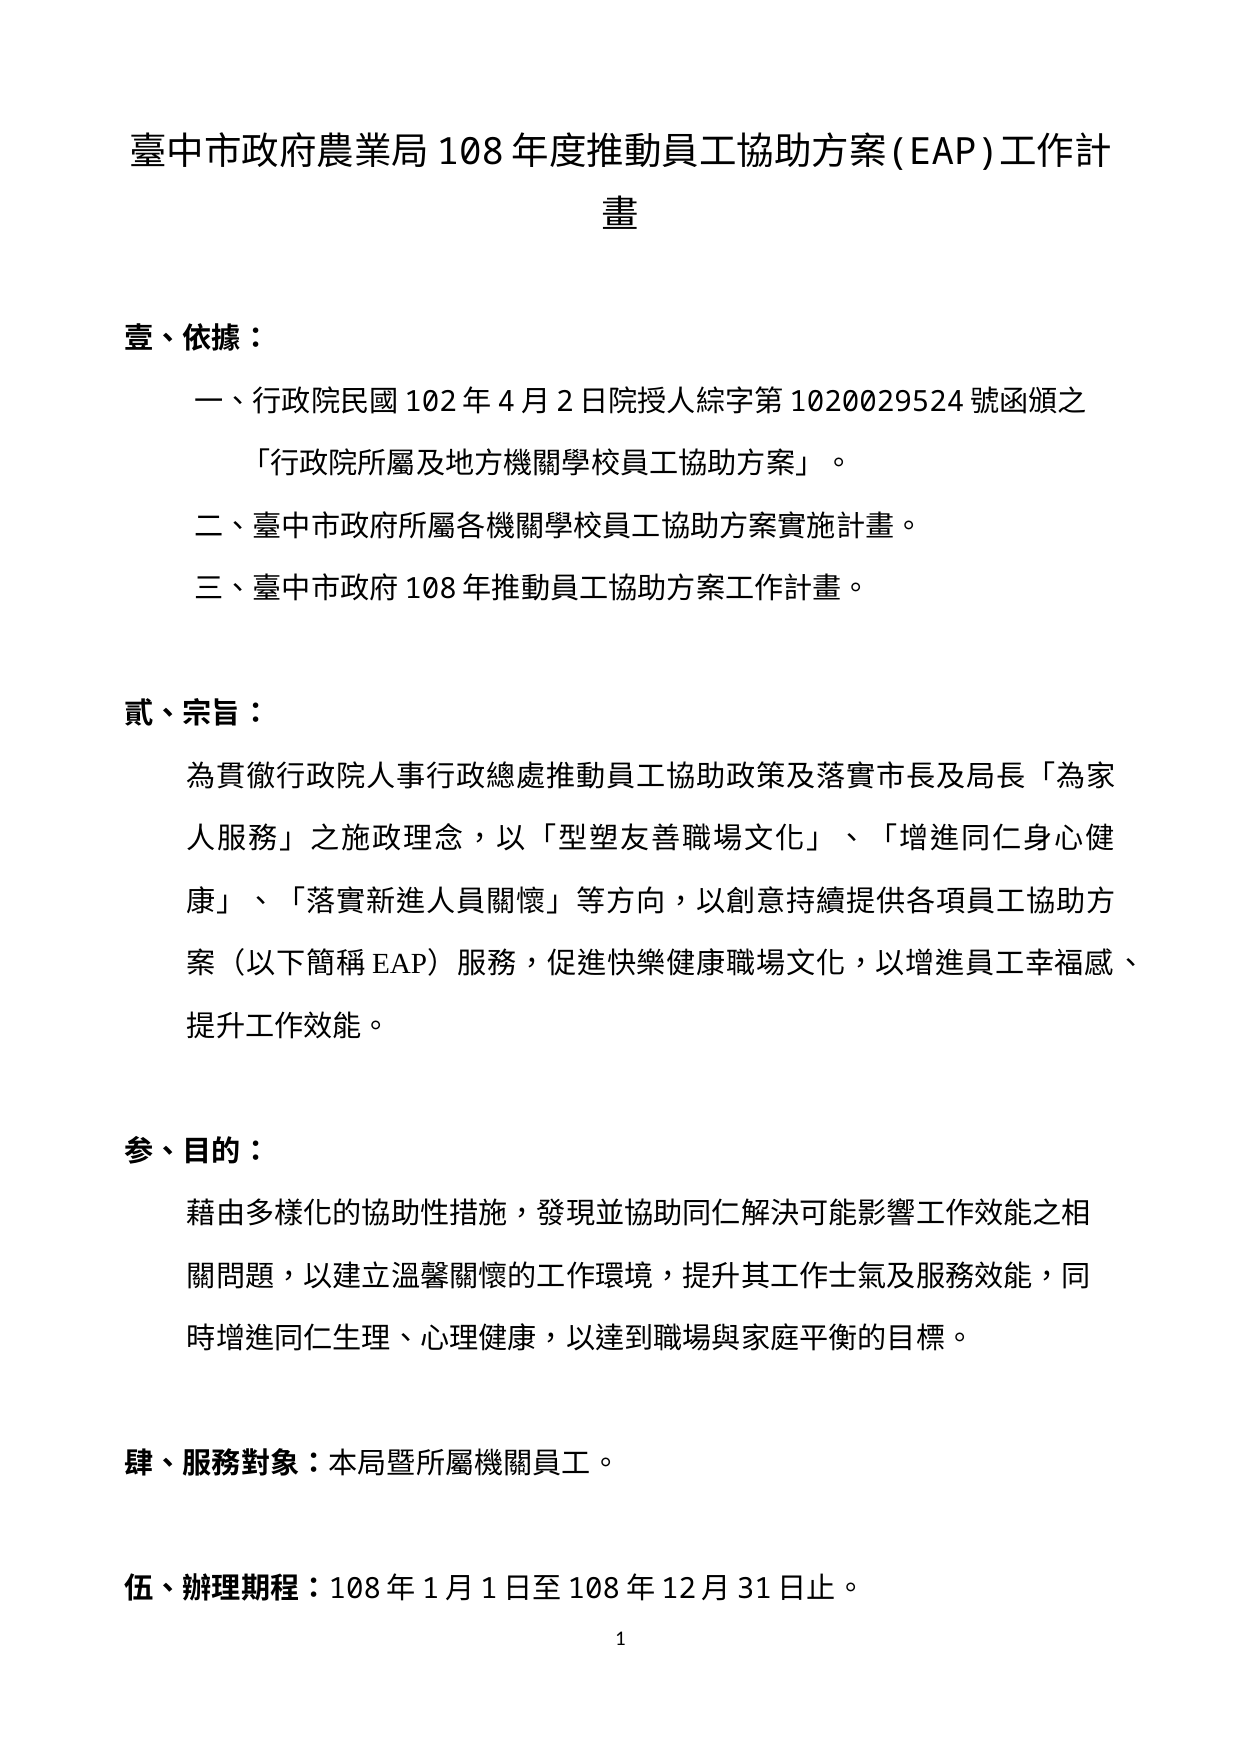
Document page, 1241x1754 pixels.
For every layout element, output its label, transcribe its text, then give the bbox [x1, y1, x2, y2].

text 貳、宗旨： [124, 669, 1116, 732]
text 肆、服務對象：本局暨所屬機關員工。 [124, 1419, 1116, 1482]
text 参、目的： [124, 1107, 1116, 1169]
text 為貫徹行政院人事行政總處推動員工協助政策及落實市長及局長「為家人服務」之施政理念，以「型塑友善職場文化」、「增進同仁身心健康」、「落實新進人員關懷」等方向，以創意持續提供各項員工協助方案（以下簡稱EAP）服務，促進快樂健康職場文化，以增進員工幸福感、提升工作效能。 [187, 732, 1116, 1044]
text 三、臺中市政府108年推動員工協助方案工作計畫。 [124, 544, 1116, 607]
text 伍、辦理期程：108年1月1日至108年12月31日止。 [124, 1544, 1116, 1607]
text 藉由多樣化的協助性措施，發現並協助同仁解決可能影響工作效能之相關問題，以建立溫馨關懷的工作環境，提升其工作士氣及服務效能，同時增進同仁生理、心理健康，以達到職場與家庭平衡的目標。 [187, 1169, 1116, 1357]
text 臺中市政府農業局108年度推動員工協助方案(EAP)工作計畫 [124, 107, 1116, 232]
text 壹、依據： [124, 294, 1116, 357]
text 一、行政院民國102年4月2日院授人綜字第1020029524號函頒之「行政院所屬及地方機關學校員工協助方案」。 [124, 357, 1116, 482]
text 二、臺中市政府所屬各機關學校員工協助方案實施計畫。 [124, 482, 1116, 544]
